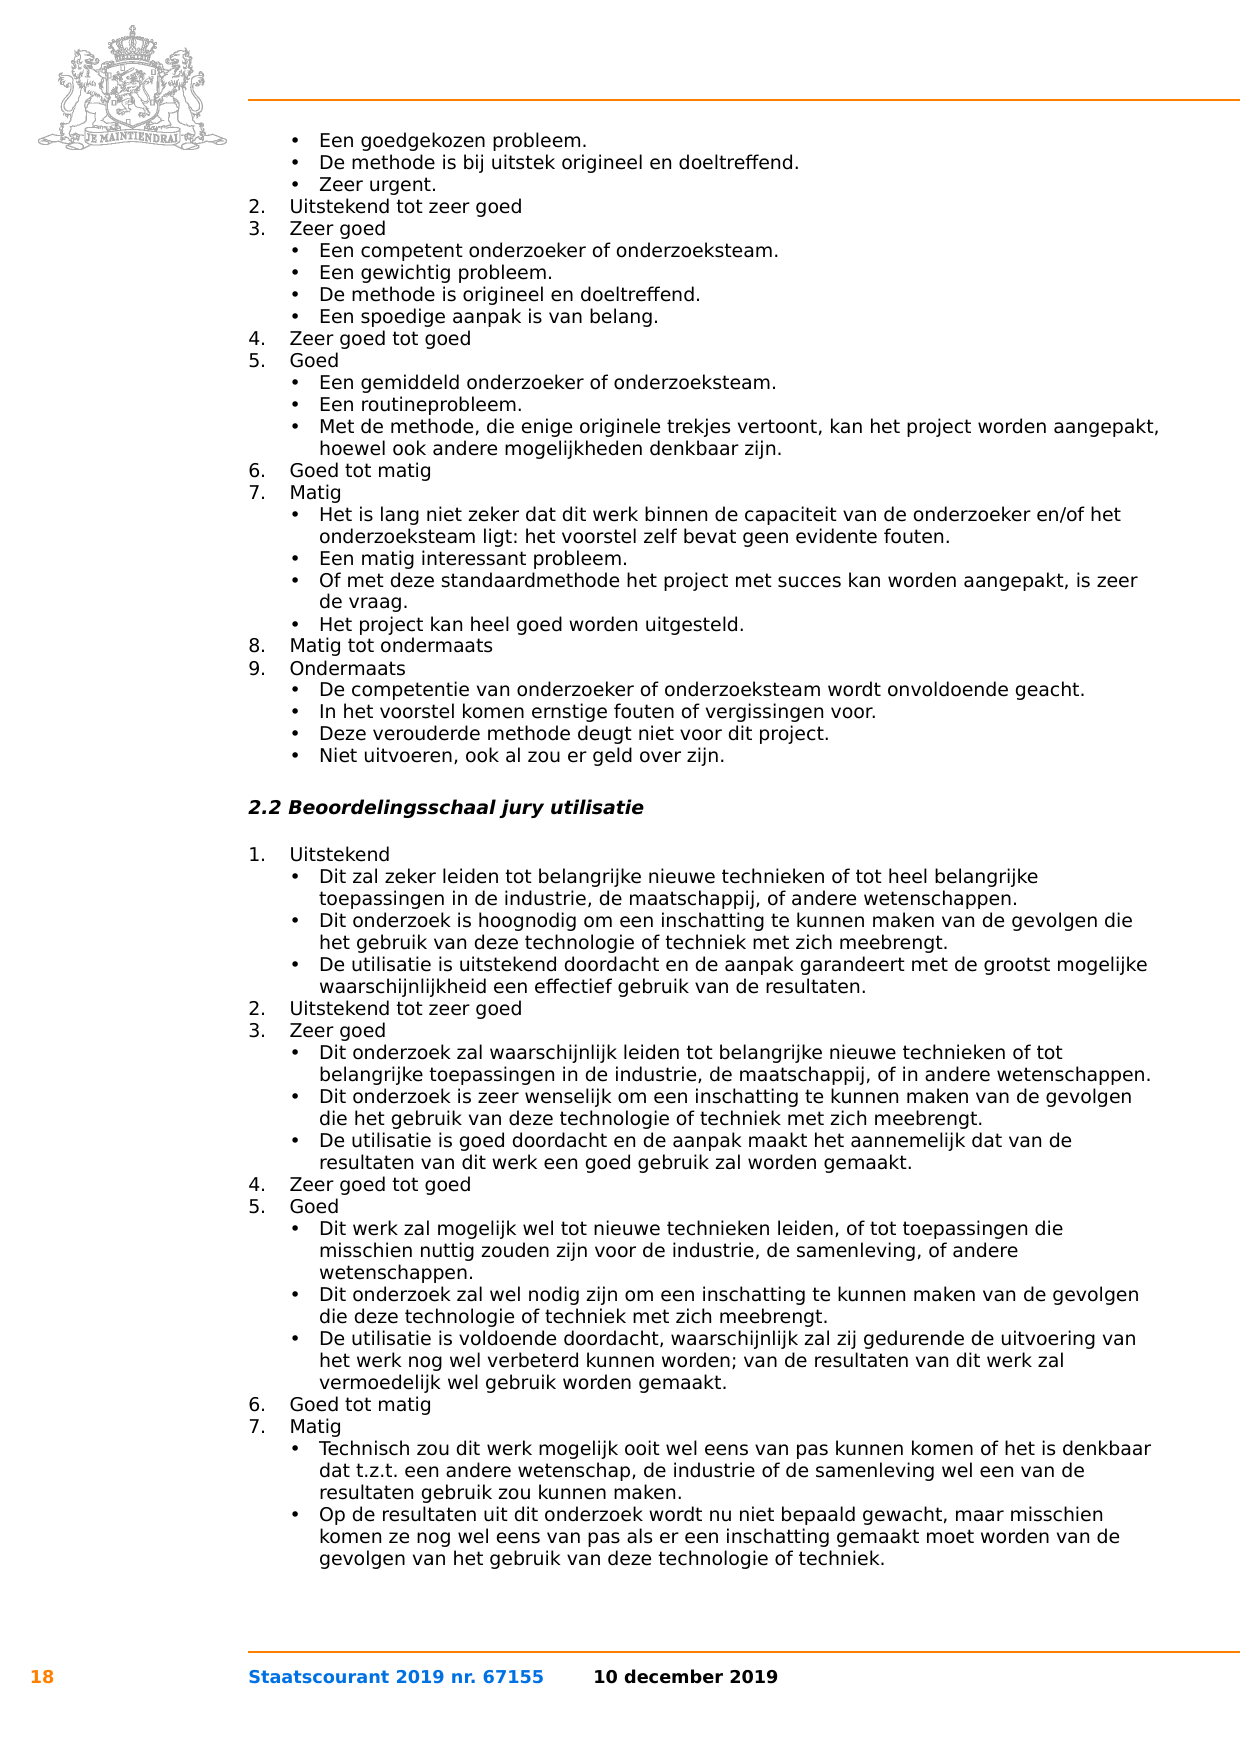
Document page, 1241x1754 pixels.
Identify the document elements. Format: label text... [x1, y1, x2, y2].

text • Of met deze standaardmethode het project met succes kan worden aangepakt, is zeer de vraag. [289, 569, 1163, 613]
text • Dit onderzoek zal waarschijnlijk leiden tot belangrijke nieuwe technieken of tot belangrijke toepassingen in de industrie, de maatschappij, of in andere wetenschappen. [289, 1042, 1163, 1086]
text • In het voorstel komen ernstige fouten of vergissingen voor. [289, 701, 1163, 723]
text • Een routineprobleem. [289, 394, 1163, 416]
text 7. Matig [248, 482, 1163, 503]
text • Dit zal zeker leiden tot belangrijke nieuwe technieken of tot heel belangrijke toepassingen in de industrie, de maatschappij, of andere wetenschappen. [289, 866, 1163, 910]
text • De competentie van onderzoeker of onderzoeksteam wordt onvoldoende geacht. [289, 679, 1163, 701]
text • De utilisatie is voldoende doordacht, waarschijnlijk zal zij gedurende de uitvoering van het werk nog wel verbeterd kunnen worden; van de resultaten van dit werk zal vermoedelijk wel gebruik worden gemaakt. [289, 1328, 1163, 1394]
text 2. Uitstekend tot zeer goed [248, 196, 1163, 218]
text 6. Goed tot matig [248, 1394, 1163, 1416]
text 3. Zeer goed [248, 1020, 1163, 1042]
text • Dit werk zal mogelijk wel tot nieuwe technieken leiden, of tot toepassingen die misschien nuttig zouden zijn voor de industrie, de samenleving, of andere wetenschappen. [289, 1218, 1163, 1284]
text • De utilisatie is goed doordacht en de aanpak maakt het aannemelijk dat van de resultaten van dit werk een goed gebruik zal worden gemaakt. [289, 1130, 1163, 1174]
text 3. Zeer goed [248, 218, 1163, 240]
text • Op de resultaten uit dit onderzoek wordt nu niet bepaald gewacht, maar misschien komen ze nog wel eens van pas als er een inschatting gemaakt moet worden van de gevolgen van het gebruik van deze technologie of techniek. [289, 1504, 1163, 1569]
text 7. Matig [248, 1416, 1163, 1438]
text • De methode is origineel en doeltreffend. [289, 284, 1163, 306]
text • Een gemiddeld onderzoeker of onderzoeksteam. [289, 372, 1163, 394]
text • Niet uitvoeren, ook al zou er geld over zijn. [289, 745, 1163, 767]
text 2. Uitstekend tot zeer goed [248, 998, 1163, 1020]
text • Dit onderzoek is zeer wenselijk om een inschatting te kunnen maken van de gevolgen die het gebruik van deze technologie of techniek met zich meebrengt. [289, 1086, 1163, 1130]
text 5. Goed [248, 350, 1163, 372]
text • Technisch zou dit werk mogelijk ooit wel eens van pas kunnen komen of het is denkbaar dat t.z.t. een andere wetenschap, de industrie of de samenleving wel een van de resultaten gebruik zou kunnen maken. [289, 1438, 1163, 1504]
picture [38, 25, 227, 150]
text 4. Zeer goed tot goed [248, 1174, 1163, 1196]
text • Zeer urgent. [289, 174, 1163, 196]
text 5. Goed [248, 1196, 1163, 1218]
text • Dit onderzoek zal wel nodig zijn om een inschatting te kunnen maken van de gevolgen die deze technologie of techniek met zich meebrengt. [289, 1284, 1163, 1328]
text • Een matig interessant probleem. [289, 547, 1163, 569]
text • Het is lang niet zeker dat dit werk binnen de capaciteit van de onderzoeker en/of het onderzoeksteam ligt: het voorstel zelf bevat geen evidente fouten. [289, 503, 1163, 547]
text • Dit onderzoek is hoognodig om een inschatting te kunnen maken van de gevolgen die het gebruik van deze technologie of techniek met zich meebrengt. [289, 910, 1163, 954]
text • Een goedgekozen probleem. [289, 130, 1163, 152]
text 8. Matig tot ondermaats [248, 635, 1163, 657]
text 1. Uitstekend [248, 844, 1163, 866]
text • Een gewichtig probleem. [289, 262, 1163, 284]
text • Het project kan heel goed worden uitgesteld. [289, 613, 1163, 635]
text • Een spoedige aanpak is van belang. [289, 306, 1163, 328]
text • De utilisatie is uitstekend doordacht en de aanpak garandeert met de grootst mogelijke waarschijnlijkheid een effectief gebruik van de resultaten. [289, 954, 1163, 998]
text • De methode is bij uitstek origineel en doeltreffend. [289, 152, 1163, 174]
text 6. Goed tot matig [248, 459, 1163, 482]
text • Een competent onderzoeker of onderzoeksteam. [289, 240, 1163, 262]
text • Met de methode, die enige originele trekjes vertoont, kan het project worden aangepakt, hoewel ook andere mogelijkheden denkbaar zijn. [289, 416, 1163, 459]
text 9. Ondermaats [248, 657, 1163, 679]
text 4. Zeer goed tot goed [248, 328, 1163, 350]
text • Deze verouderde methode deugt niet voor dit project. [289, 723, 1163, 745]
subtitle 2.2 Beoordelingsschaal jury utilisatie [248, 797, 1163, 819]
